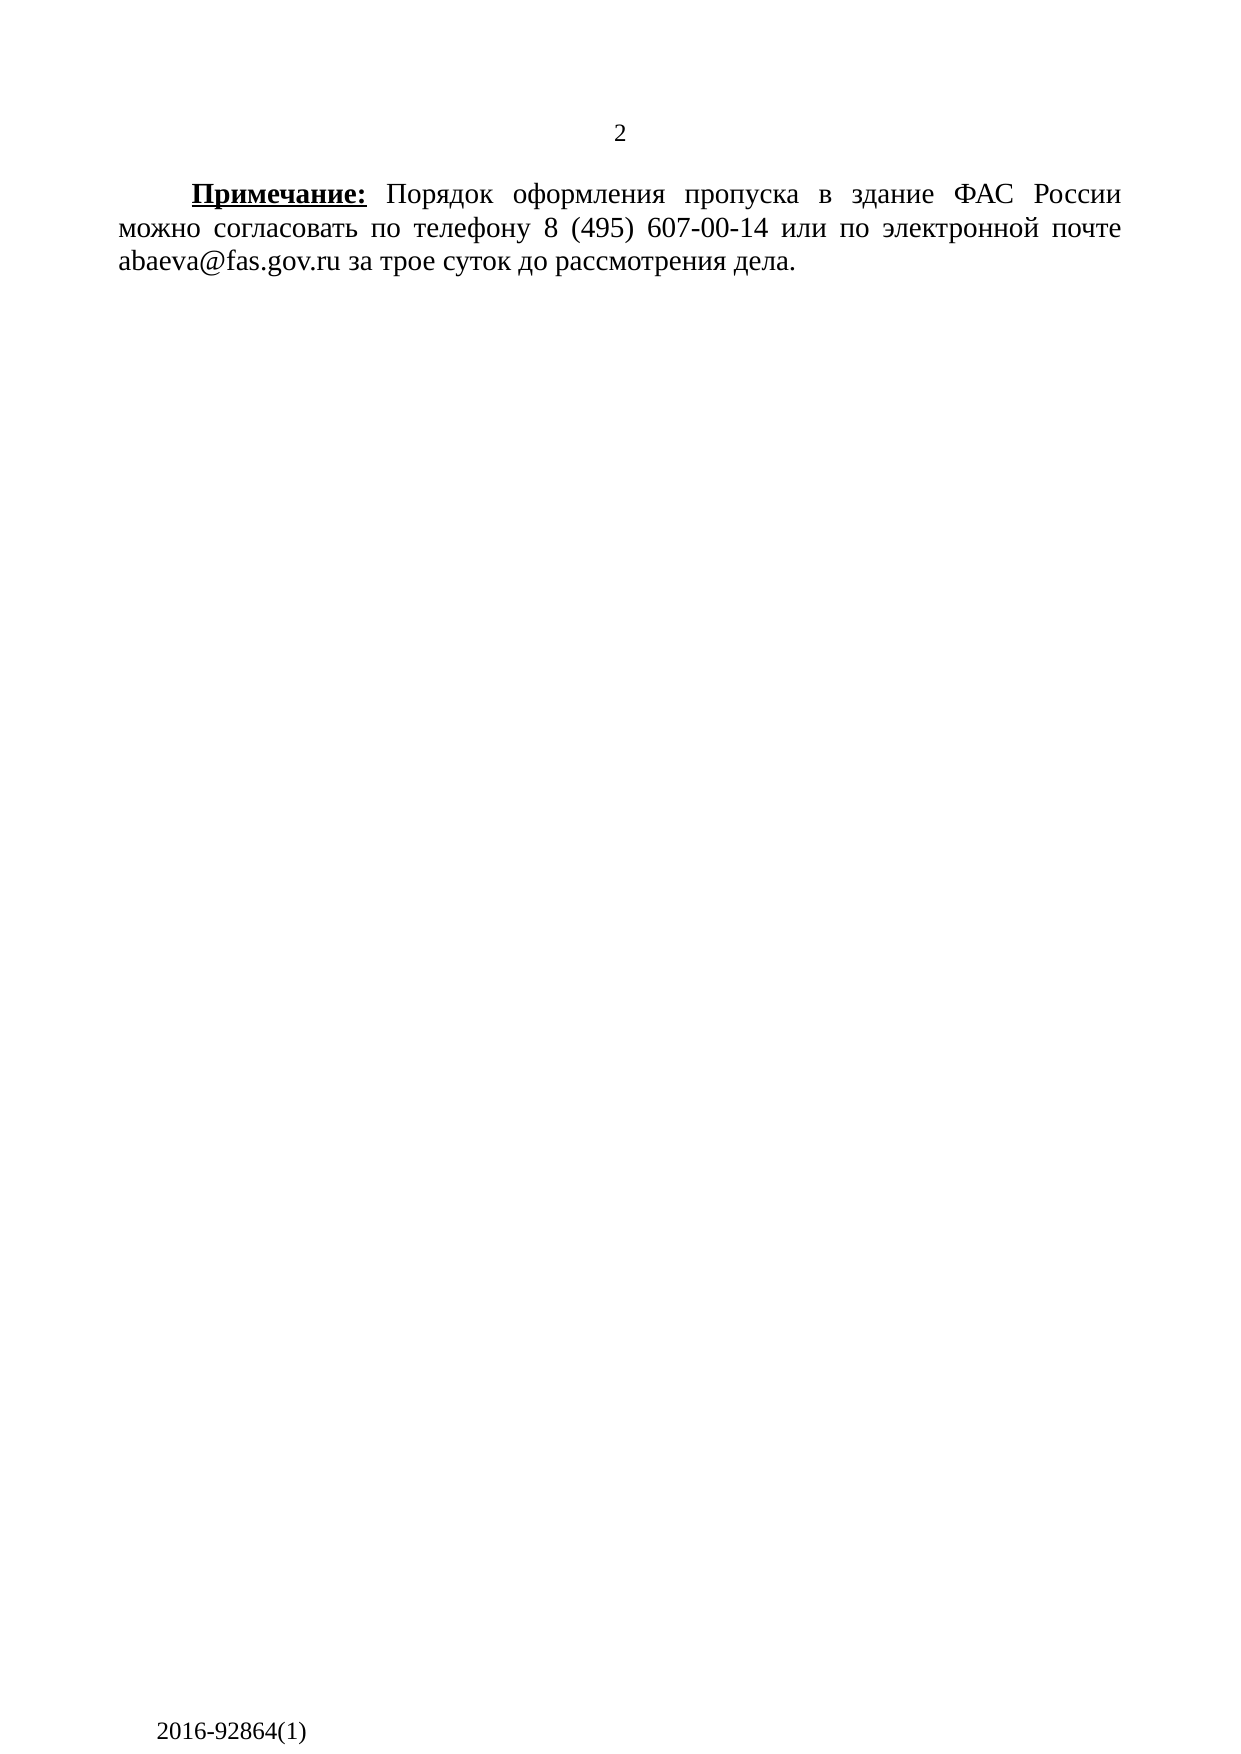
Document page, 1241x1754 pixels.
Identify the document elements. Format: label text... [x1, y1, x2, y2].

text Примечание: Порядок оформления пропуска в здание ФАС России можно согласовать по телефону 8 (495) 607-00-14 или по электронной почте abaeva@fas.gov.ru за трое суток до рассмотрения дела. [118, 176, 1122, 277]
